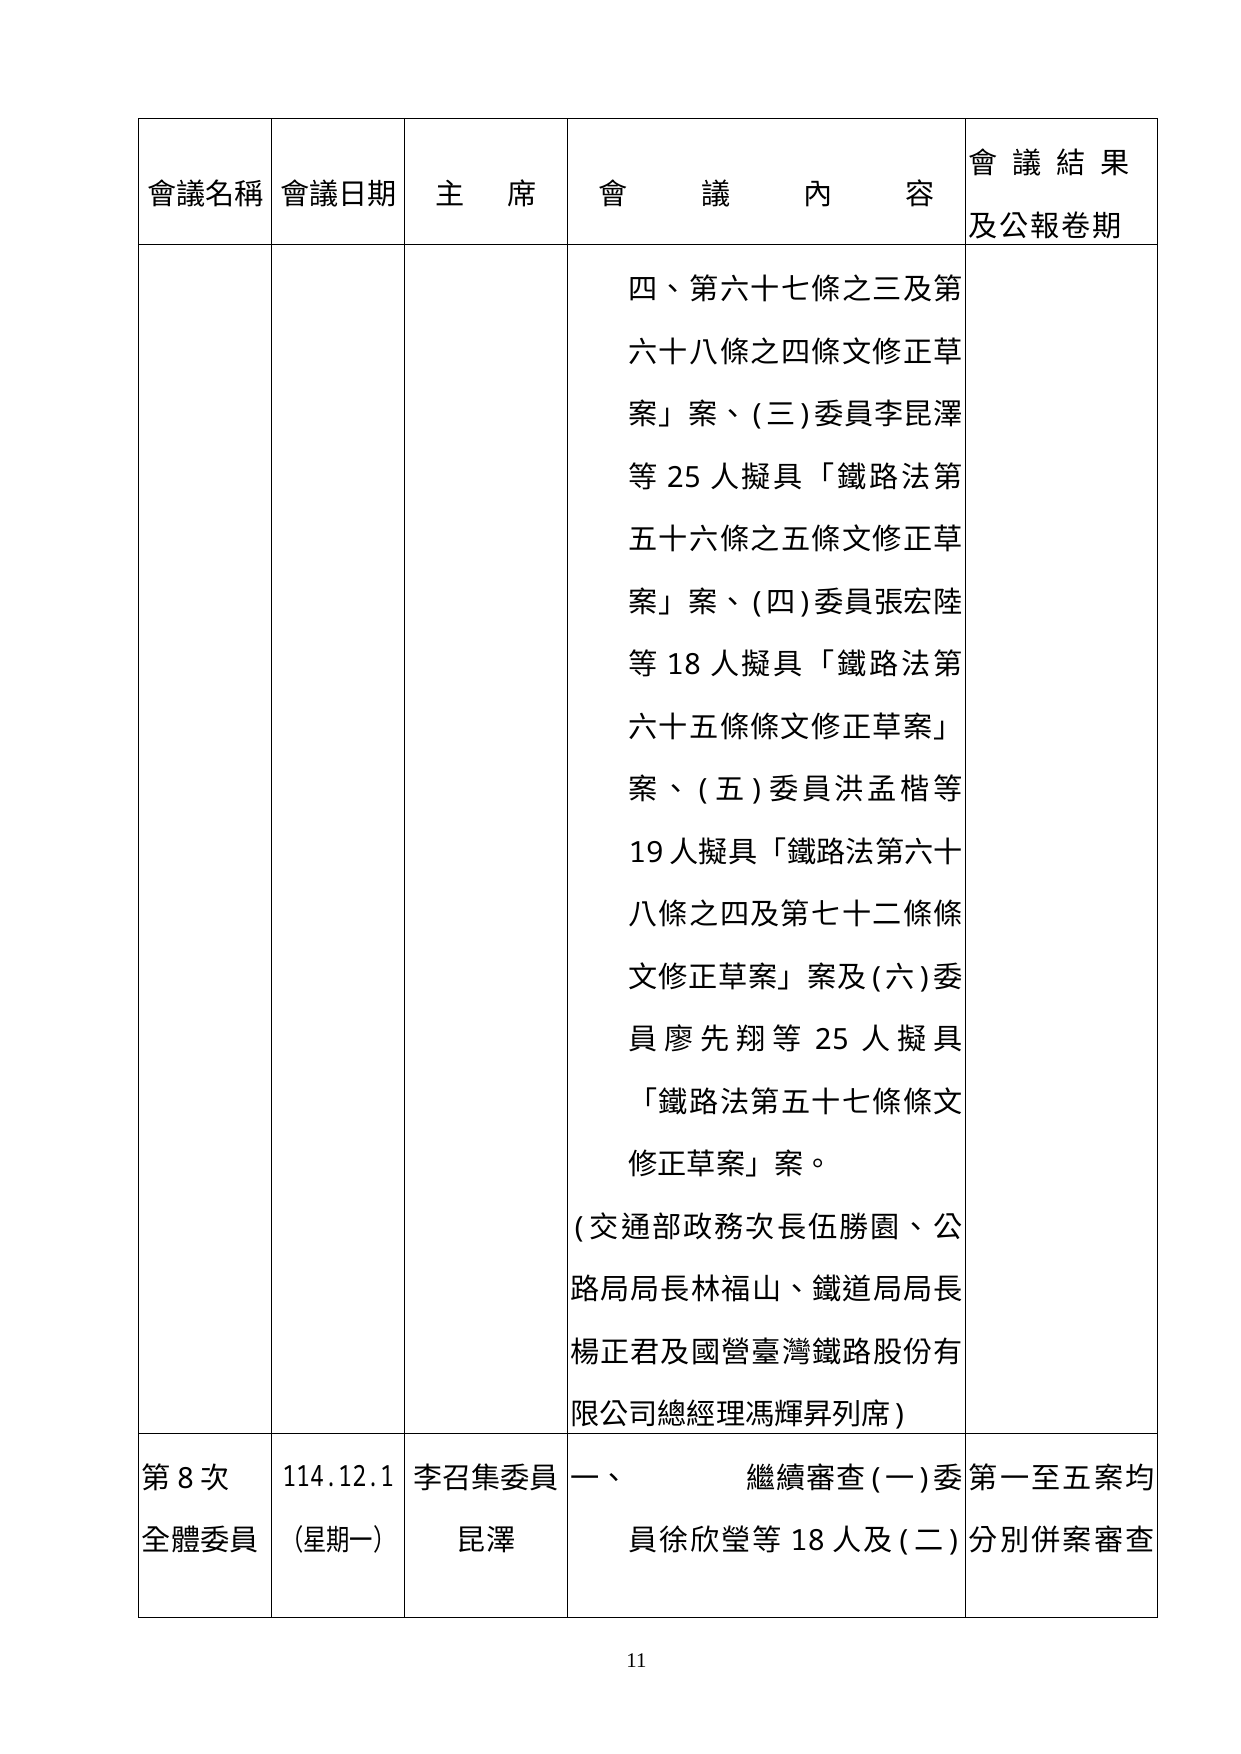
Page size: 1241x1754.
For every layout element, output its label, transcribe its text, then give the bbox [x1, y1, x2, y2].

table_cell 第8次 全體委員 [139, 1434, 271, 1617]
table_header 會 議 內 容 [568, 119, 965, 244]
table_header 會議名稱 [139, 119, 271, 244]
table_cell 四、第六十七條之三及第六十八條之四條文修正草案」案、(三)委員李昆澤等25人擬具「鐵路法第五十六條之五條文修正草案」案、(四)委員張宏陸等18人擬具「鐵路法第六十五條條文修正草案」案、(五)委員洪孟楷等19人擬具「鐵路法第六十八條之四及第七十二條條文修正草案」案及(六)委員廖先翔等25人擬具「鐵路法第五十七條條文修正草案」案。 (交通部政務次長伍勝園、公路局局長林福山、鐵道局局長楊正君及國營臺灣鐵路股份有限公司總經理馮輝昇列席) [568, 245, 965, 1433]
table_cell [272, 245, 404, 1433]
table_cell 李召集委員昆澤 [405, 1434, 567, 1617]
table_cell [405, 245, 567, 1433]
table_cell [139, 245, 271, 1433]
table_cell 114.12.1 （星期一） [272, 1434, 404, 1617]
table_header 會議日期 [272, 119, 404, 244]
table_cell 一、 繼續審查(一)委員徐欣瑩等18人及(二) [568, 1434, 965, 1617]
table_header 會 議 結 果 及公報卷期 [966, 119, 1157, 244]
table_cell [966, 245, 1157, 1433]
table_cell 第一至五案均分別併案審查 [966, 1434, 1157, 1617]
table_header 主 席 [405, 119, 567, 244]
